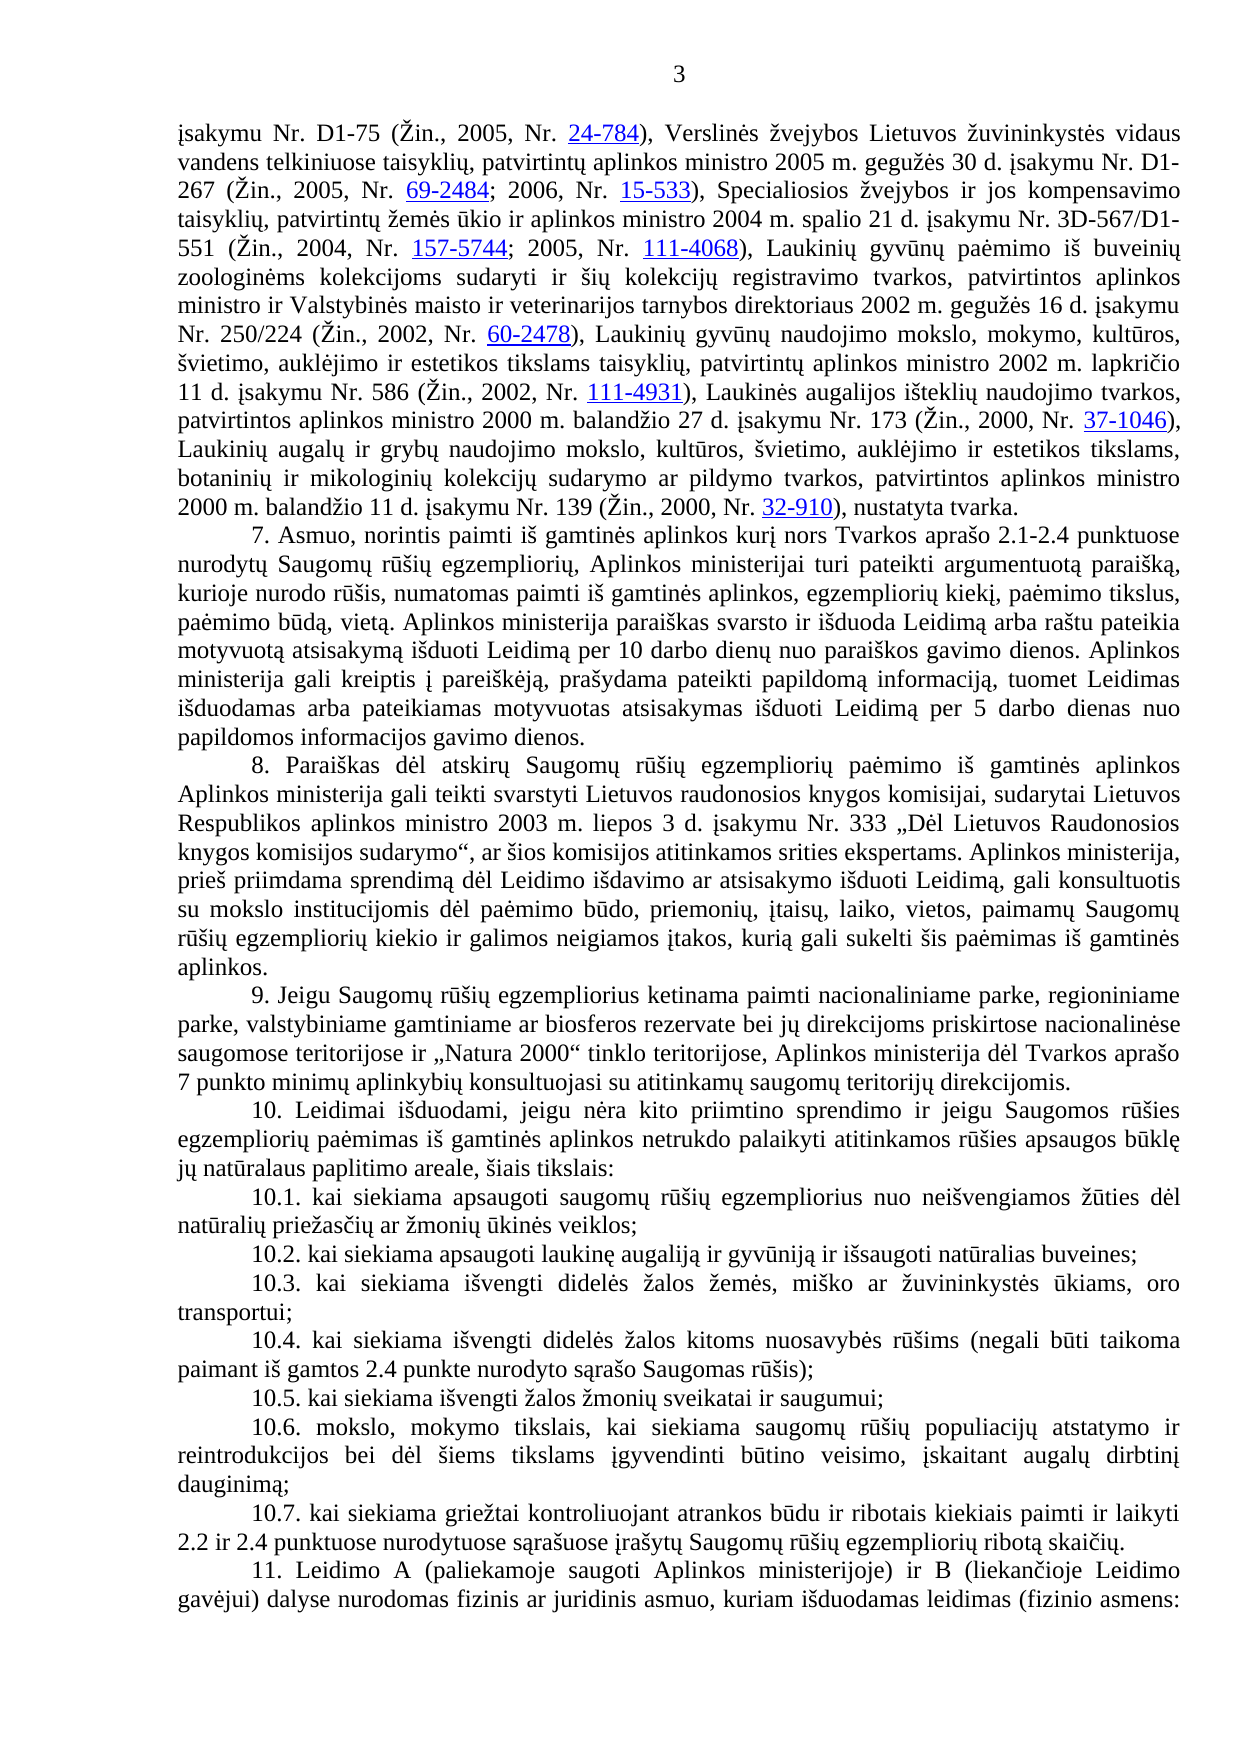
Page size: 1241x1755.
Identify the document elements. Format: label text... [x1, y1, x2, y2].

text 10.5. kai siekiama išvengti žalos žmonių sveikatai ir saugumui; [177, 1383, 1181, 1412]
text 10. Leidimai išduodami, jeigu nėra kito priimtino sprendimo ir jeigu Saugomos rūšies egzempliorių paėmimas iš gamtinės aplinkos netrukdo palaikyti atitinkamos rūšies apsaugos būklę jų natūralaus paplitimo areale, šiais tikslais: [177, 1096, 1181, 1182]
text įsakymu Nr. D1-75 (Žin., 2005, Nr. 24-784), Verslinės žvejybos Lietuvos žuvininkystės vidaus vandens telkiniuose taisyklių, patvirtintų aplinkos ministro 2005 m. gegužės 30 d. įsakymu Nr. D1-267 (Žin., 2005, Nr. 69-2484; 2006, Nr. 15-533), Specialiosios žvejybos ir jos kompensavimo taisyklių, patvirtintų žemės ūkio ir aplinkos ministro 2004 m. spalio 21 d. įsakymu Nr. 3D-567/D1-551 (Žin., 2004, Nr. 157-5744; 2005, Nr. 111-4068), Laukinių gyvūnų paėmimo iš buveinių zoologinėms kolekcijoms sudaryti ir šių kolekcijų registravimo tvarkos, patvirtintos aplinkos ministro ir Valstybinės maisto ir veterinarijos tarnybos direktoriaus 2002 m. gegužės 16 d. įsakymu Nr. 250/224 (Žin., 2002, Nr. 60-2478), Laukinių gyvūnų naudojimo mokslo, mokymo, kultūros, švietimo, auklėjimo ir estetikos tikslams taisyklių, patvirtintų aplinkos ministro 2002 m. lapkričio 11 d. įsakymu Nr. 586 (Žin., 2002, Nr. 111-4931), Laukinės augalijos išteklių naudojimo tvarkos, patvirtintos aplinkos ministro 2000 m. balandžio 27 d. įsakymu Nr. 173 (Žin., 2000, Nr. 37-1046), Laukinių augalų ir grybų naudojimo mokslo, kultūros, švietimo, auklėjimo ir estetikos tikslams, botaninių ir mikologinių kolekcijų sudarymo ar pildymo tvarkos, patvirtintos aplinkos ministro 2000 m. balandžio 11 d. įsakymu Nr. 139 (Žin., 2000, Nr. 32-910), nustatyta tvarka. [177, 118, 1181, 521]
text 10.3. kai siekiama išvengti didelės žalos žemės, miško ar žuvininkystės ūkiams, oro transportui; [177, 1268, 1181, 1326]
text 10.7. kai siekiama griežtai kontroliuojant atrankos būdu ir ribotais kiekiais paimti ir laikyti 2.2 ir 2.4 punktuose nurodytuose sąrašuose įrašytų Saugomų rūšių egzempliorių ribotą skaičių. [177, 1498, 1181, 1556]
text 11. Leidimo A (paliekamoje saugoti Aplinkos ministerijoje) ir B (liekančioje Leidimo gavėjui) dalyse nurodomas fizinis ar juridinis asmuo, kuriam išduodamas leidimas (fizinio asmens: [177, 1556, 1181, 1613]
text 10.2. kai siekiama apsaugoti laukinę augaliją ir gyvūniją ir išsaugoti natūralias buveines; [177, 1239, 1181, 1268]
text 8. Paraiškas dėl atskirų Saugomų rūšių egzempliorių paėmimo iš gamtinės aplinkos Aplinkos ministerija gali teikti svarstyti Lietuvos raudonosios knygos komisijai, sudarytai Lietuvos Respublikos aplinkos ministro 2003 m. liepos 3 d. įsakymu Nr. 333 „Dėl Lietuvos Raudonosios knygos komisijos sudarymo“, ar šios komisijos atitinkamos srities ekspertams. Aplinkos ministerija, prieš priimdama sprendimą dėl Leidimo išdavimo ar atsisakymo išduoti Leidimą, gali konsultuotis su mokslo institucijomis dėl paėmimo būdo, priemonių, įtaisų, laiko, vietos, paimamų Saugomų rūšių egzempliorių kiekio ir galimos neigiamos įtakos, kurią gali sukelti šis paėmimas iš gamtinės aplinkos. [177, 751, 1181, 981]
text 9. Jeigu Saugomų rūšių egzempliorius ketinama paimti nacionaliniame parke, regioniniame parke, valstybiniame gamtiniame ar biosferos rezervate bei jų direkcijoms priskirtose nacionalinėse saugomose teritorijose ir „Natura 2000“ tinklo teritorijose, Aplinkos ministerija dėl Tvarkos aprašo 7 punkto minimų aplinkybių konsultuojasi su atitinkamų saugomų teritorijų direkcijomis. [177, 981, 1181, 1096]
text 7. Asmuo, norintis paimti iš gamtinės aplinkos kurį nors Tvarkos aprašo 2.1-2.4 punktuose nurodytų Saugomų rūšių egzempliorių, Aplinkos ministerijai turi pateikti argumentuotą paraišką, kurioje nurodo rūšis, numatomas paimti iš gamtinės aplinkos, egzempliorių kiekį, paėmimo tikslus, paėmimo būdą, vietą. Aplinkos ministerija paraiškas svarsto ir išduoda Leidimą arba raštu pateikia motyvuotą atsisakymą išduoti Leidimą per 10 darbo dienų nuo paraiškos gavimo dienos. Aplinkos ministerija gali kreiptis į pareiškėją, prašydama pateikti papildomą informaciją, tuomet Leidimas išduodamas arba pateikiamas motyvuotas atsisakymas išduoti Leidimą per 5 darbo dienas nuo papildomos informacijos gavimo dienos. [177, 521, 1181, 751]
text 10.1. kai siekiama apsaugoti saugomų rūšių egzempliorius nuo neišvengiamos žūties dėl natūralių priežasčių ar žmonių ūkinės veiklos; [177, 1182, 1181, 1239]
text 10.6. mokslo, mokymo tikslais, kai siekiama saugomų rūšių populiacijų atstatymo ir reintrodukcijos bei dėl šiems tikslams įgyvendinti būtino veisimo, įskaitant augalų dirbtinį dauginimą; [177, 1412, 1181, 1498]
text 10.4. kai siekiama išvengti didelės žalos kitoms nuosavybės rūšims (negali būti taikoma paimant iš gamtos 2.4 punkte nurodyto sąrašo Saugomas rūšis); [177, 1326, 1181, 1383]
